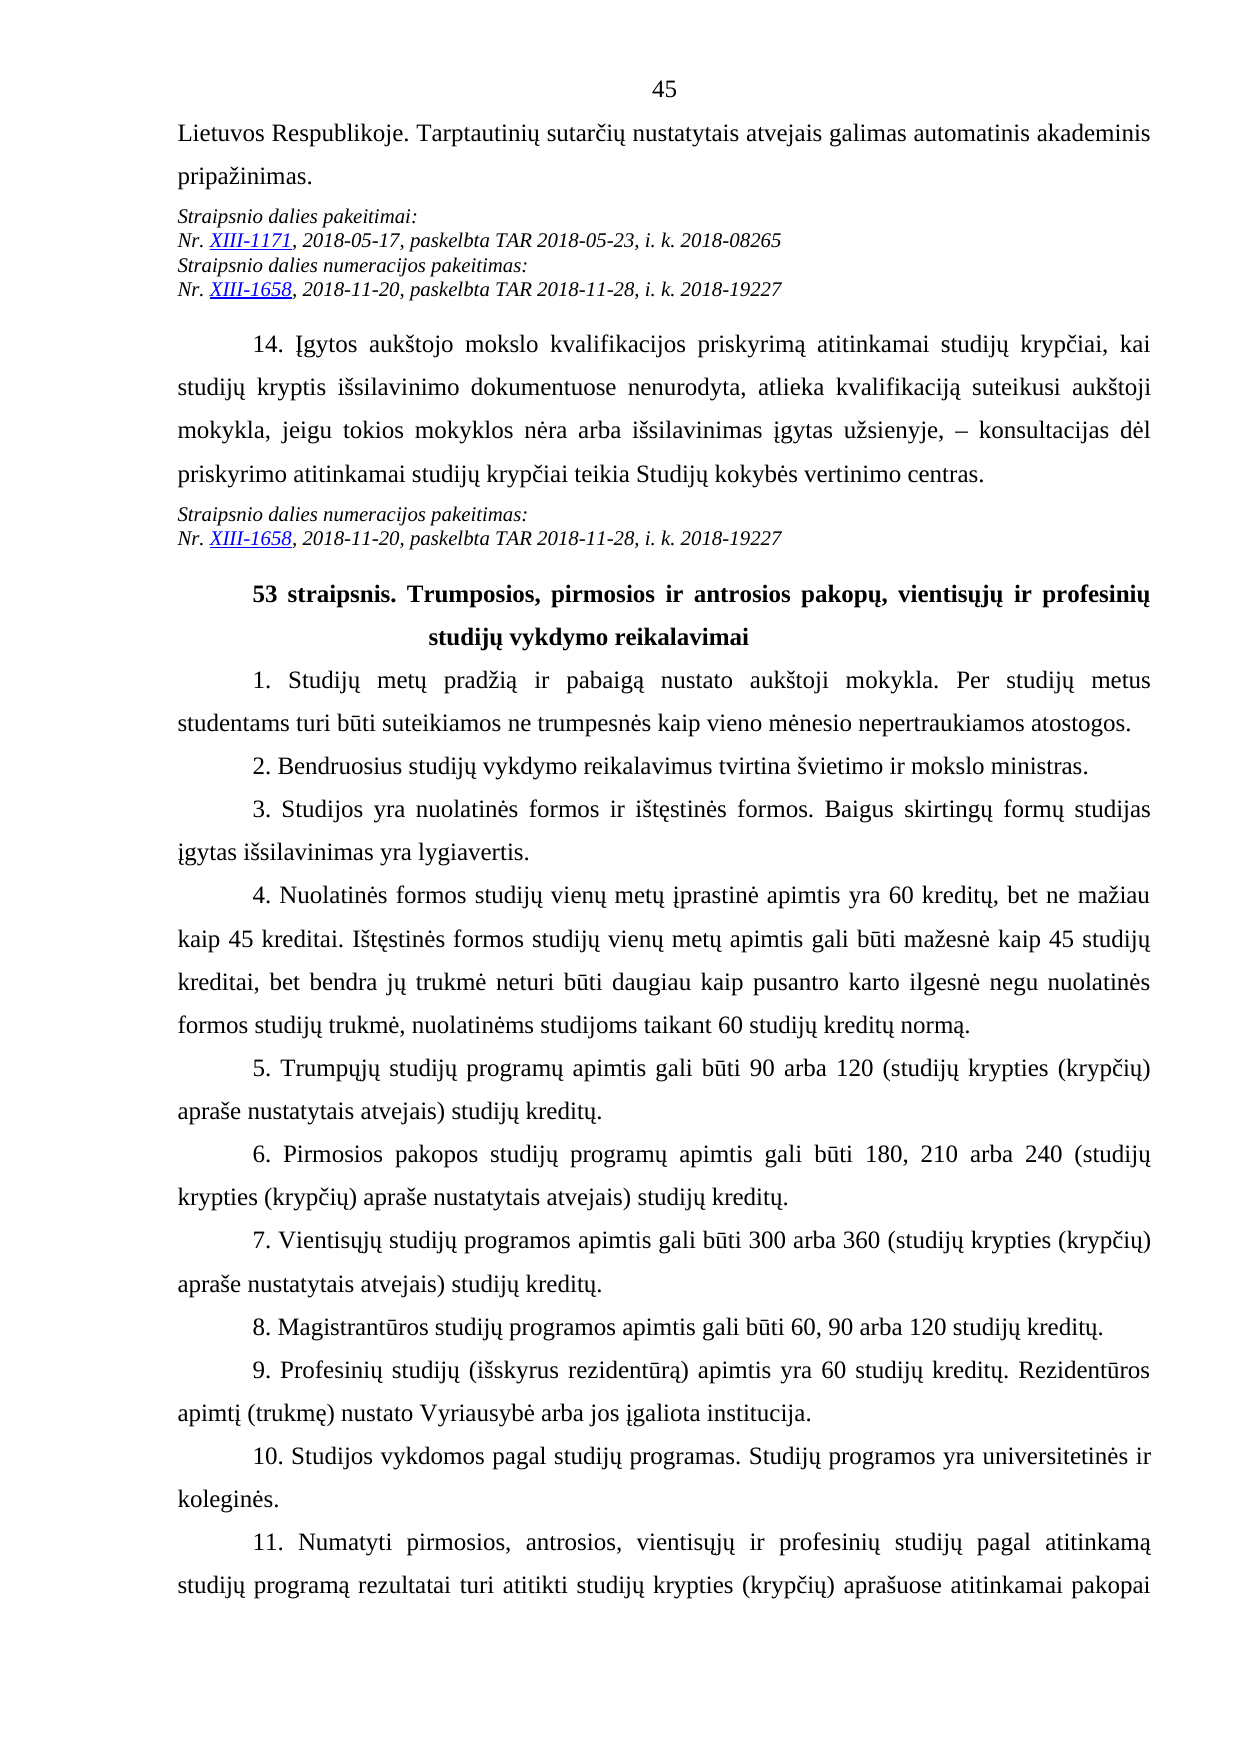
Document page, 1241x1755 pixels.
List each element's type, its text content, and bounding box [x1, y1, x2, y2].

text 2. Bendruosius studijų vykdymo reikalavimus tvirtina švietimo ir mokslo ministras. [177, 751, 1152, 780]
text 8. Magistrantūros studijų programos apimtis gali būti 60, 90 arba 120 studijų kreditų. [177, 1312, 1152, 1341]
text 1. Studijų metų pradžią ir pabaigą nustato aukštoji mokykla. Per studijų metus studentams turi būti suteikiamos ne trumpesnės kaip vieno mėnesio nepertraukiamos atostogos. [177, 665, 1152, 737]
text 14. Įgytos aukštojo mokslo kvalifikacijos priskyrimą atitinkamai studijų krypčiai, kai studijų kryptis išsilavinimo dokumentuose nenurodyta, atlieka kvalifikaciją suteikusi aukštoji mokykla, jeigu tokios mokyklos nėra arba išsilavinimas įgytas užsienyje, – konsultacijas dėl priskyrimo atitinkamai studijų krypčiai teikia Studijų kokybės vertinimo centras. [177, 329, 1152, 487]
text 53 straipsnis. Trumposios, pirmosios ir antrosios pakopų, vientisųjų ir profesinių studijų vykdymo reikalavimai [252, 579, 1152, 651]
text Straipsnio dalies numeracijos pakeitimas: [177, 502, 1152, 526]
text Straipsnio dalies pakeitimai: [177, 204, 1152, 228]
text 9. Profesinių studijų (išskyrus rezidentūrą) apimtis yra 60 studijų kreditų. Rezidentūros apimtį (trukmę) nustato Vyriausybė arba jos įgaliota institucija. [177, 1355, 1152, 1427]
text 11. Numatyti pirmosios, antrosios, vientisųjų ir profesinių studijų pagal atitinkamą studijų programą rezultatai turi atitikti studijų krypties (krypčių) aprašuose atitinkamai pakopai [177, 1527, 1152, 1599]
text Lietuvos Respublikoje. Tarptautinių sutarčių nustatytais atvejais galimas automatinis akademinis pripažinimas. [177, 118, 1152, 190]
text 6. Pirmosios pakopos studijų programų apimtis gali būti 180, 210 arba 240 (studijų krypties (krypčių) apraše nustatytais atvejais) studijų kreditų. [177, 1139, 1152, 1211]
text Straipsnio dalies numeracijos pakeitimas: [177, 252, 1152, 277]
text 10. Studijos vykdomos pagal studijų programas. Studijų programos yra universitetinės ir koleginės. [177, 1441, 1152, 1513]
text 4. Nuolatinės formos studijų vienų metų įprastinė apimtis yra 60 kreditų, bet ne mažiau kaip 45 kreditai. Ištęstinės formos studijų vienų metų apimtis gali būti mažesnė kaip 45 studijų kreditai, bet bendra jų trukmė neturi būti daugiau kaip pusantro karto ilgesnė negu nuolatinės formos studijų trukmė, nuolatinėms studijoms taikant 60 studijų kreditų normą. [177, 881, 1152, 1039]
text Nr. XIII-1171, 2018-05-17, paskelbta TAR 2018-05-23, i. k. 2018-08265 [177, 228, 1152, 252]
text 7. Vientisųjų studijų programos apimtis gali būti 300 arba 360 (studijų krypties (krypčių) apraše nustatytais atvejais) studijų kreditų. [177, 1226, 1152, 1297]
text Nr. XIII-1658, 2018-11-20, paskelbta TAR 2018-11-28, i. k. 2018-19227 [177, 526, 1152, 550]
text 5. Trumpųjų studijų programų apimtis gali būti 90 arba 120 (studijų krypties (krypčių) apraše nustatytais atvejais) studijų kreditų. [177, 1053, 1152, 1125]
text Nr. XIII-1658, 2018-11-20, paskelbta TAR 2018-11-28, i. k. 2018-19227 [177, 277, 1152, 301]
text 3. Studijos yra nuolatinės formos ir ištęstinės formos. Baigus skirtingų formų studijas įgytas išsilavinimas yra lygiavertis. [177, 794, 1152, 866]
